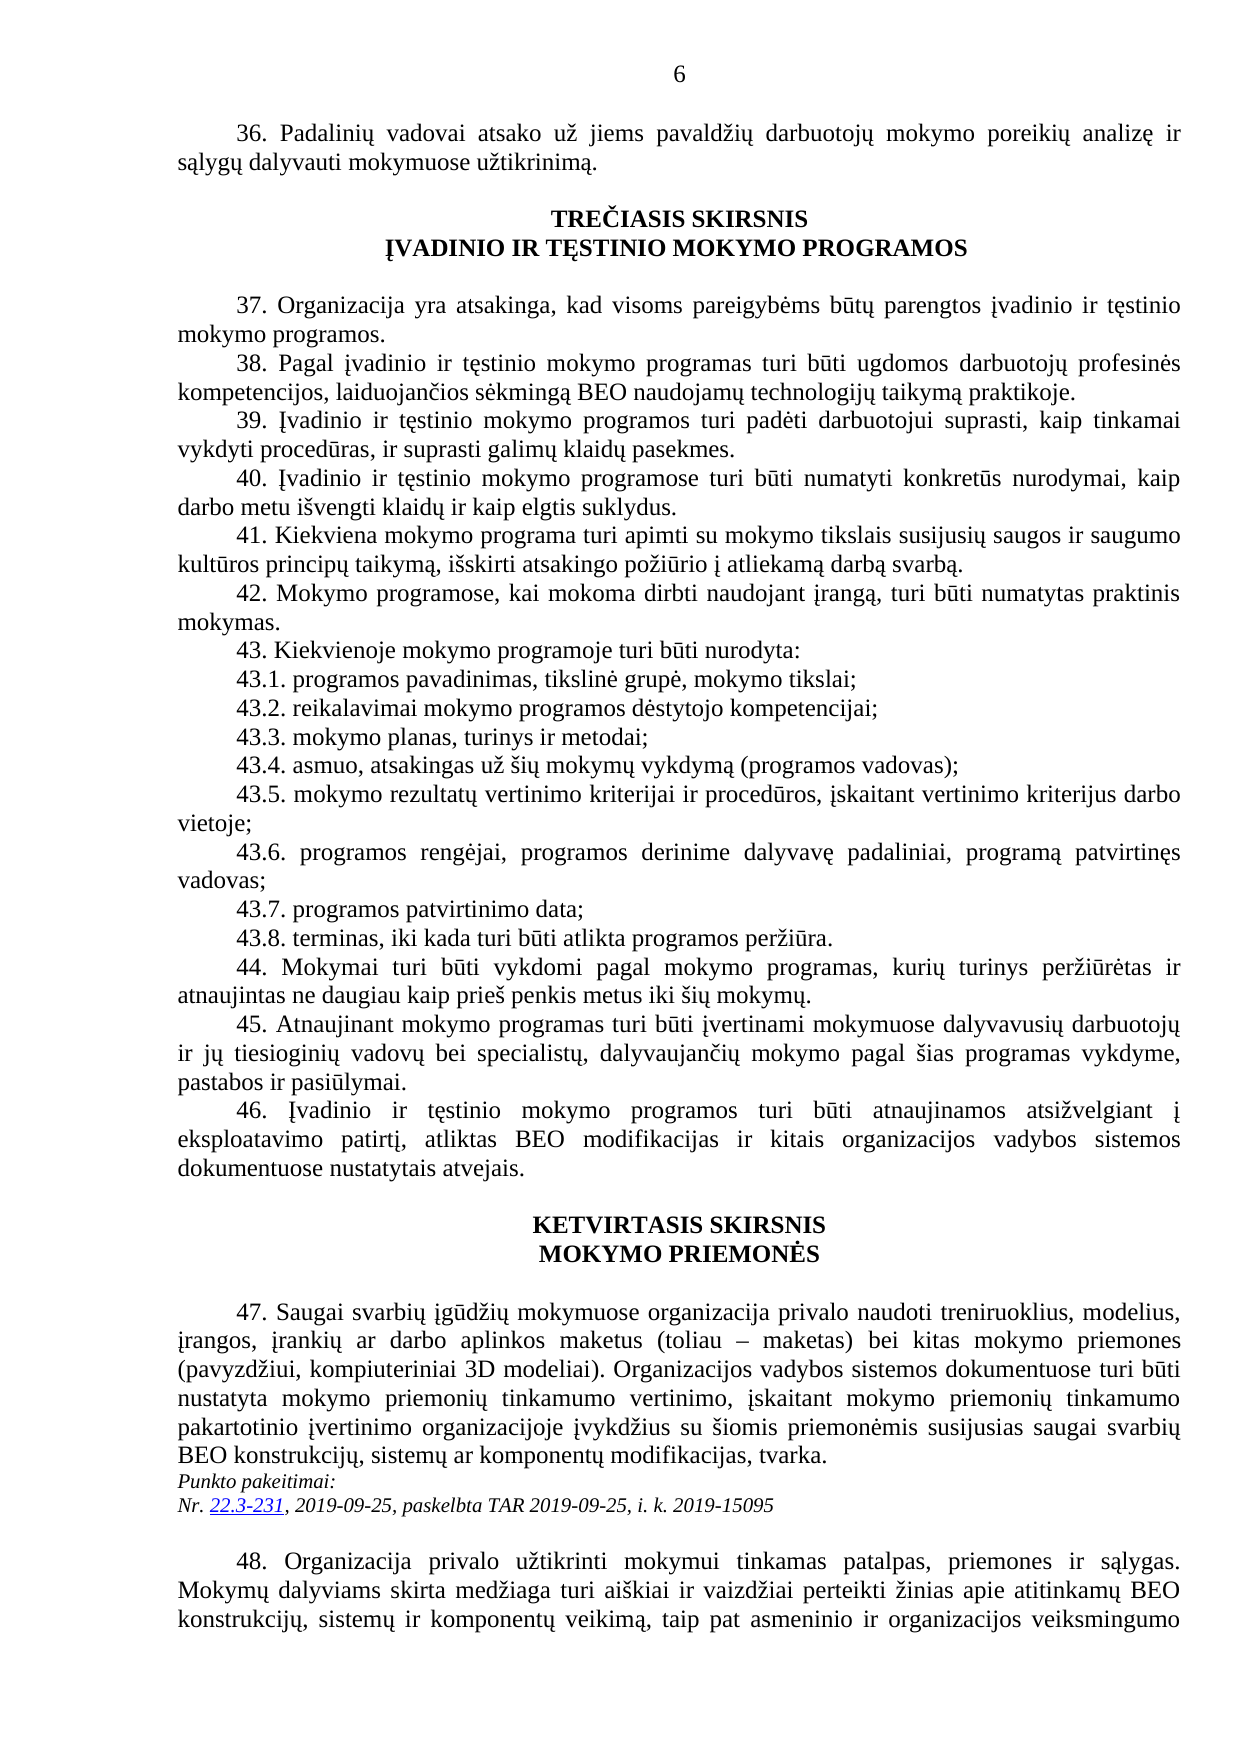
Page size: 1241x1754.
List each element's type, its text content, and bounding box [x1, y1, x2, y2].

text 43.7. programos patvirtinimo data; [177, 894, 1181, 923]
text MOKYMO PRIEMONĖS [177, 1239, 1181, 1268]
text 43.8. terminas, iki kada turi būti atlikta programos peržiūra. [177, 923, 1181, 952]
text 48. Organizacija privalo užtikrinti mokymui tinkamas patalpas, priemones ir sąlygas. Mokymų dalyviams skirta medžiaga turi aiškiai ir vaizdžiai perteikti žinias apie atitinkamų BEO konstrukcijų, sistemų ir komponentų veikimą, taip pat asmeninio ir organizacijos veiksmingumo [177, 1546, 1181, 1632]
text 46. Įvadinio ir tęstinio mokymo programos turi būti atnaujinamos atsižvelgiant į eksploatavimo patirtį, atliktas BEO modifikacijas ir kitais organizacijos vadybos sistemos dokumentuose nustatytais atvejais. [177, 1096, 1181, 1182]
text TREČIASIS SKIRSNIS [177, 204, 1181, 233]
text ĮVADINIO IR TĘSTINIO MOKYMO PROGRAMOS [177, 233, 1181, 262]
text 43.5. mokymo rezultatų vertinimo kriterijai ir procedūros, įskaitant vertinimo kriterijus darbo vietoje; [177, 779, 1181, 837]
text 42. Mokymo programose, kai mokoma dirbti naudojant įrangą, turi būti numatytas praktinis mokymas. [177, 578, 1181, 636]
text 44. Mokymai turi būti vykdomi pagal mokymo programas, kurių turinys peržiūrėtas ir atnaujintas ne daugiau kaip prieš penkis metus iki šių mokymų. [177, 952, 1181, 1009]
text KETVIRTASIS SKIRSNIS [177, 1211, 1181, 1239]
text 45. Atnaujinant mokymo programas turi būti įvertinami mokymuose dalyvavusių darbuotojų ir jų tiesioginių vadovų bei specialistų, dalyvaujančių mokymo pagal šias programas vykdyme, pastabos ir pasiūlymai. [177, 1009, 1181, 1096]
text 38. Pagal įvadinio ir tęstinio mokymo programas turi būti ugdomos darbuotojų profesinės kompetencijos, laiduojančios sėkmingą BEO naudojamų technologijų taikymą praktikoje. [177, 348, 1181, 406]
text 43.3. mokymo planas, turinys ir metodai; [177, 722, 1181, 751]
text 47. Saugai svarbių įgūdžių mokymuose organizacija privalo naudoti treniruoklius, modelius, įrangos, įrankių ar darbo aplinkos maketus (toliau – maketas) bei kitas mokymo priemones (pavyzdžiui, kompiuteriniai 3D modeliai). Organizacijos vadybos sistemos dokumentuose turi būti nustatyta mokymo priemonių tinkamumo vertinimo, įskaitant mokymo priemonių tinkamumo pakartotinio įvertinimo organizacijoje įvykdžius su šiomis priemonėmis susijusias saugai svarbių BEO konstrukcijų, sistemų ar komponentų modifikacijas, tvarka. [177, 1297, 1181, 1469]
text 43.4. asmuo, atsakingas už šių mokymų vykdymą (programos vadovas); [177, 751, 1181, 779]
text 41. Kiekviena mokymo programa turi apimti su mokymo tikslais susijusių saugos ir saugumo kultūros principų taikymą, išskirti atsakingo požiūrio į atliekamą darbą svarbą. [177, 521, 1181, 578]
text 43. Kiekvienoje mokymo programoje turi būti nurodyta: [177, 636, 1181, 664]
text 36. Padalinių vadovai atsako už jiems pavaldžių darbuotojų mokymo poreikių analizę ir sąlygų dalyvauti mokymuose užtikrinimą. [177, 118, 1181, 176]
text 43.6. programos rengėjai, programos derinime dalyvavę padaliniai, programą patvirtinęs vadovas; [177, 837, 1181, 894]
text 37. Organizacija yra atsakinga, kad visoms pareigybėms būtų parengtos įvadinio ir tęstinio mokymo programos. [177, 291, 1181, 348]
text 43.2. reikalavimai mokymo programos dėstytojo kompetencijai; [177, 693, 1181, 722]
text Nr. 22.3-231, 2019-09-25, paskelbta TAR 2019-09-25, i. k. 2019-15095 [177, 1493, 1181, 1517]
text 39. Įvadinio ir tęstinio mokymo programos turi padėti darbuotojui suprasti, kaip tinkamai vykdyti procedūras, ir suprasti galimų klaidų pasekmes. [177, 406, 1181, 463]
text 40. Įvadinio ir tęstinio mokymo programose turi būti numatyti konkretūs nurodymai, kaip darbo metu išvengti klaidų ir kaip elgtis suklydus. [177, 463, 1181, 521]
text 43.1. programos pavadinimas, tikslinė grupė, mokymo tikslai; [177, 664, 1181, 693]
text Punkto pakeitimai: [177, 1469, 1181, 1493]
